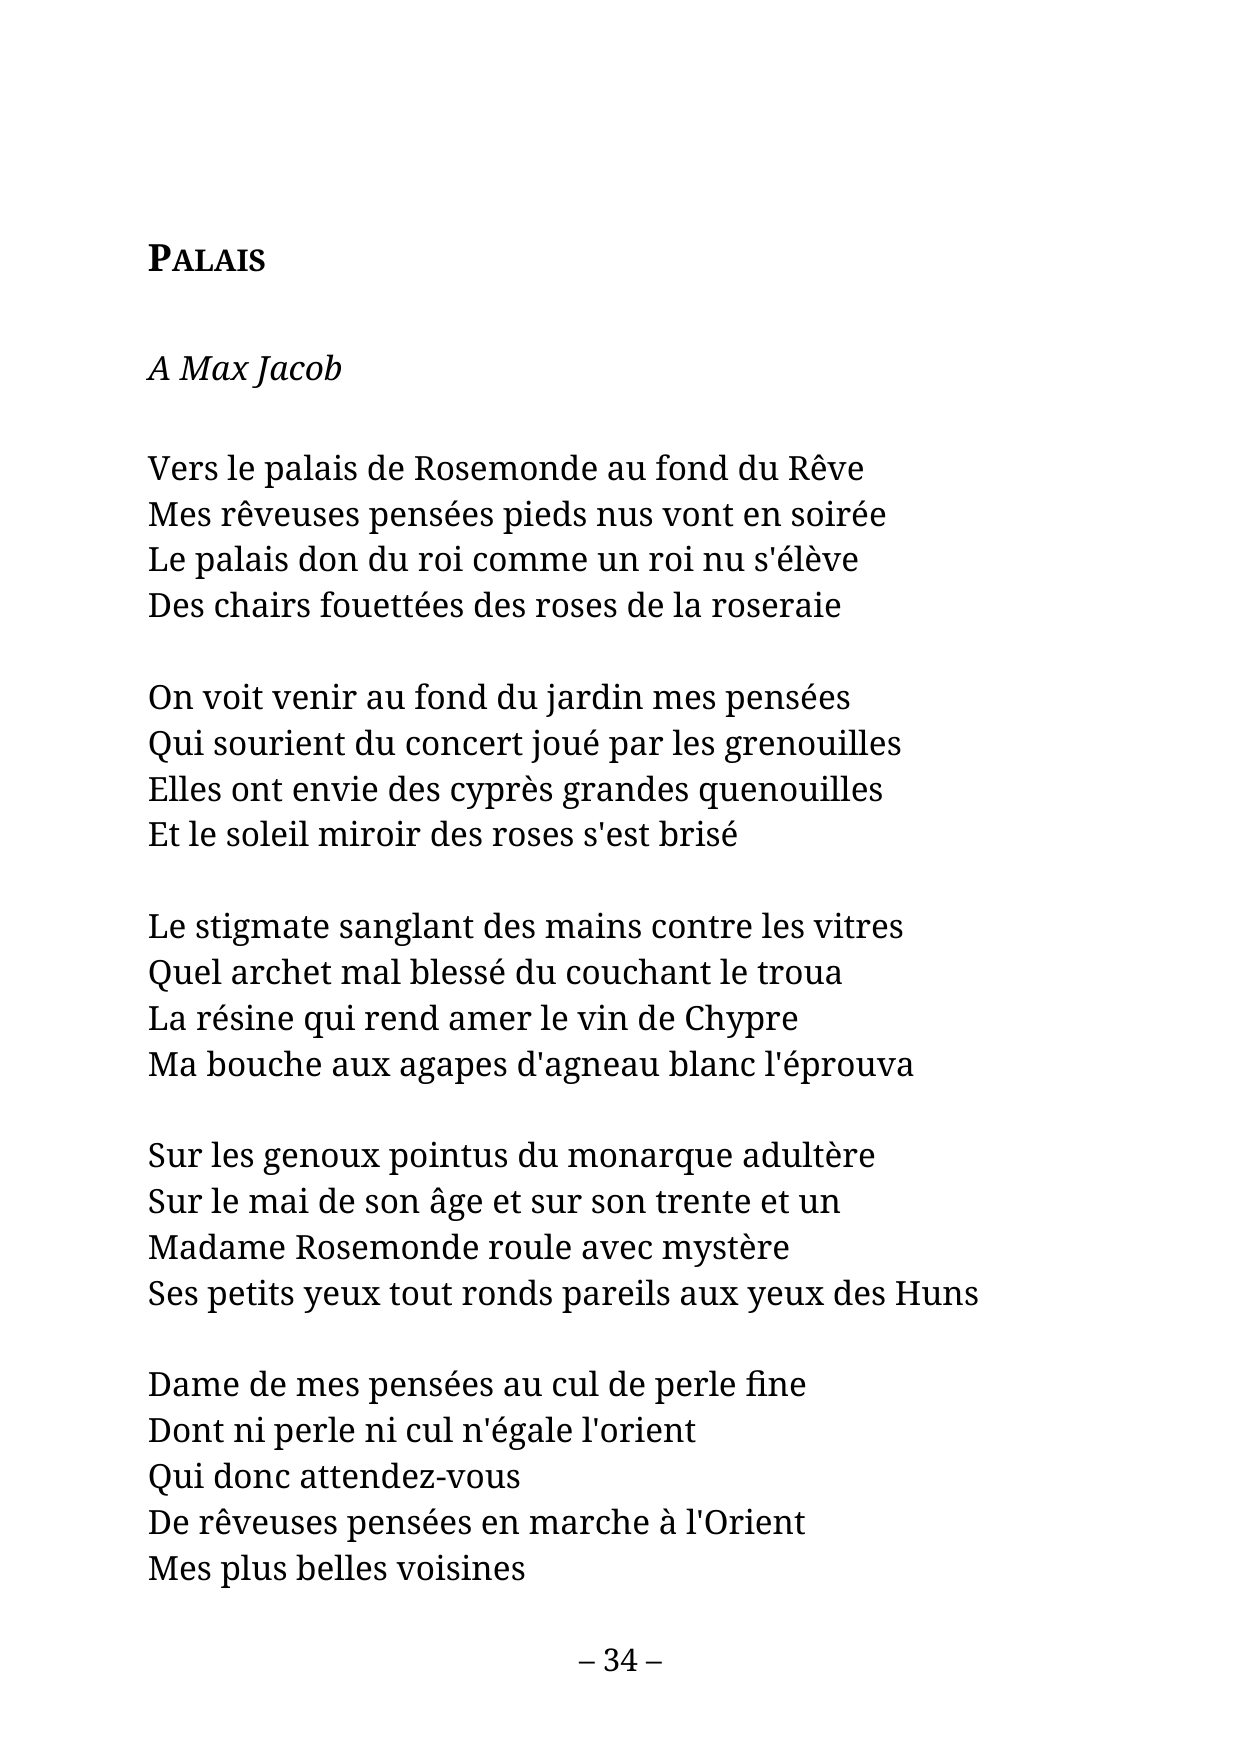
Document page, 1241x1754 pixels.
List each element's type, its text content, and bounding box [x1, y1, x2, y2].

subtitle Palais [148, 235, 1092, 281]
text Vers le palais de Rosemonde au fond du Rêve Mes rêveuses pensées pieds nus vont en soirée Le palais don du roi comme un roi nu s'élève Des chairs fouettées des roses de la roseraie On voit venir au fond du jardin mes pensées Qui sourient du concert joué par les grenouilles Elles ont envie des cyprès grandes quenouilles Et le soleil miroir des roses s'est brisé Le stigmate sanglant des mains contre les vitres Quel archet mal blessé du couchant le troua La résine qui rend amer le vin de Chypre Ma bouche aux agapes d'agneau blanc l'éprouva Sur les genoux pointus du monarque adultère Sur le mai de son âge et sur son trente et un Madame Rosemonde roule avec mystère Ses petits yeux tout ronds pareils aux yeux des Huns Dame de mes pensées au cul de perle fine Dont ni perle ni cul n'égale l'orient Qui donc attendez-vous De rêveuses pensées en marche à l'Orient Mes plus belles voisines [148, 443, 1092, 1589]
text A Max Jacob [148, 343, 1092, 389]
